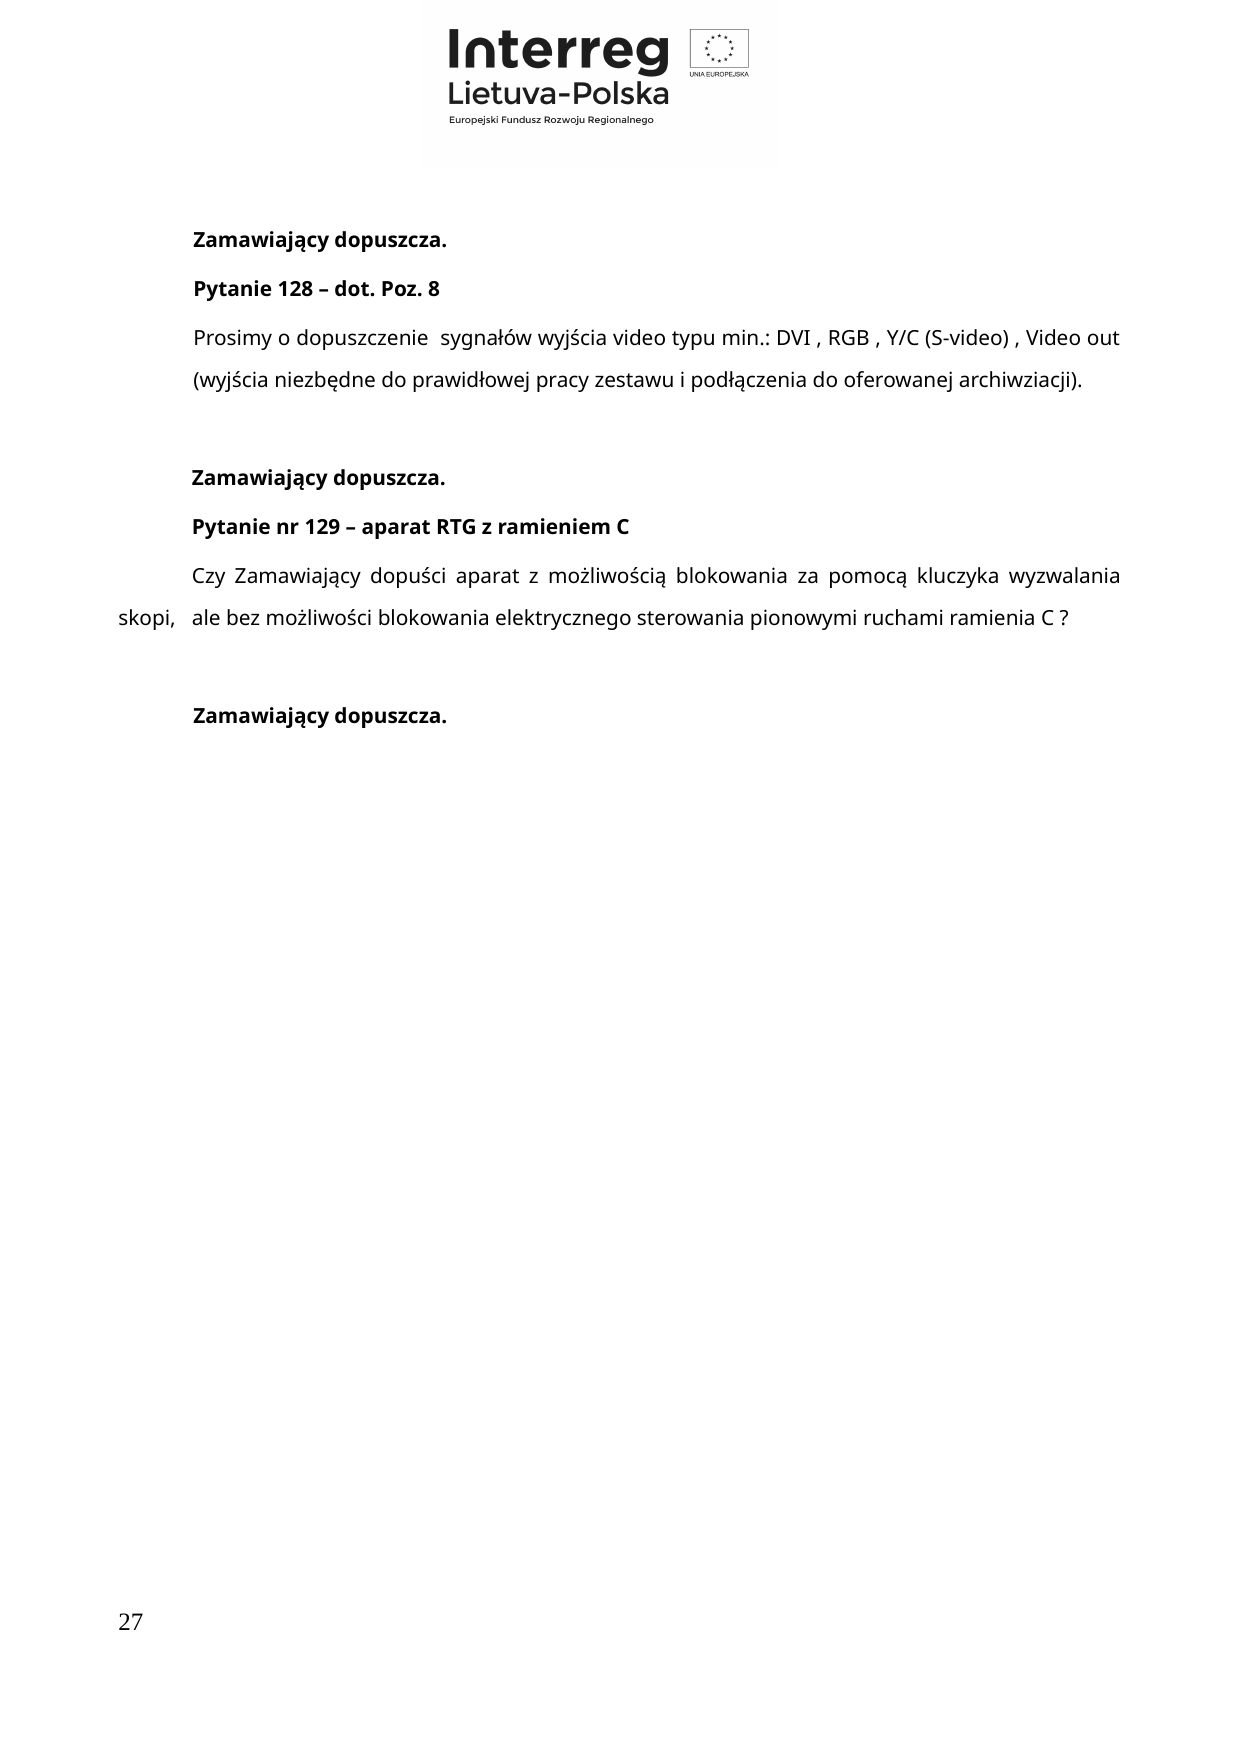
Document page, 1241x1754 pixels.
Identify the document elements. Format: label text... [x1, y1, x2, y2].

list Pytanie 128 – dot. Poz. 8 [156, 274, 1122, 302]
text Czy Zamawiający dopuści aparat z możliwością blokowania za pomocą kluczyka wyzwalania skopi, ale bez możliwości blokowania elektrycznego sterowania pionowymi ruchami ramienia C ? [118, 561, 1122, 632]
list Zamawiający dopuszcza. [156, 225, 1122, 254]
list Zamawiający dopuszcza. [156, 701, 1122, 730]
list Prosimy o dopuszczenie sygnałów wyjścia video typu min.: DVI , RGB , Y/C (S-video) , Video out (wyjścia niezbędne do prawidłowej pracy zestawu i podłączenia do oferowanej archiwziacji). [156, 323, 1122, 394]
text Pytanie nr 129 – aparat RTG z ramieniem C [118, 512, 1122, 541]
text Zamawiający dopuszcza. [118, 463, 1122, 492]
picture [420, 0, 778, 169]
